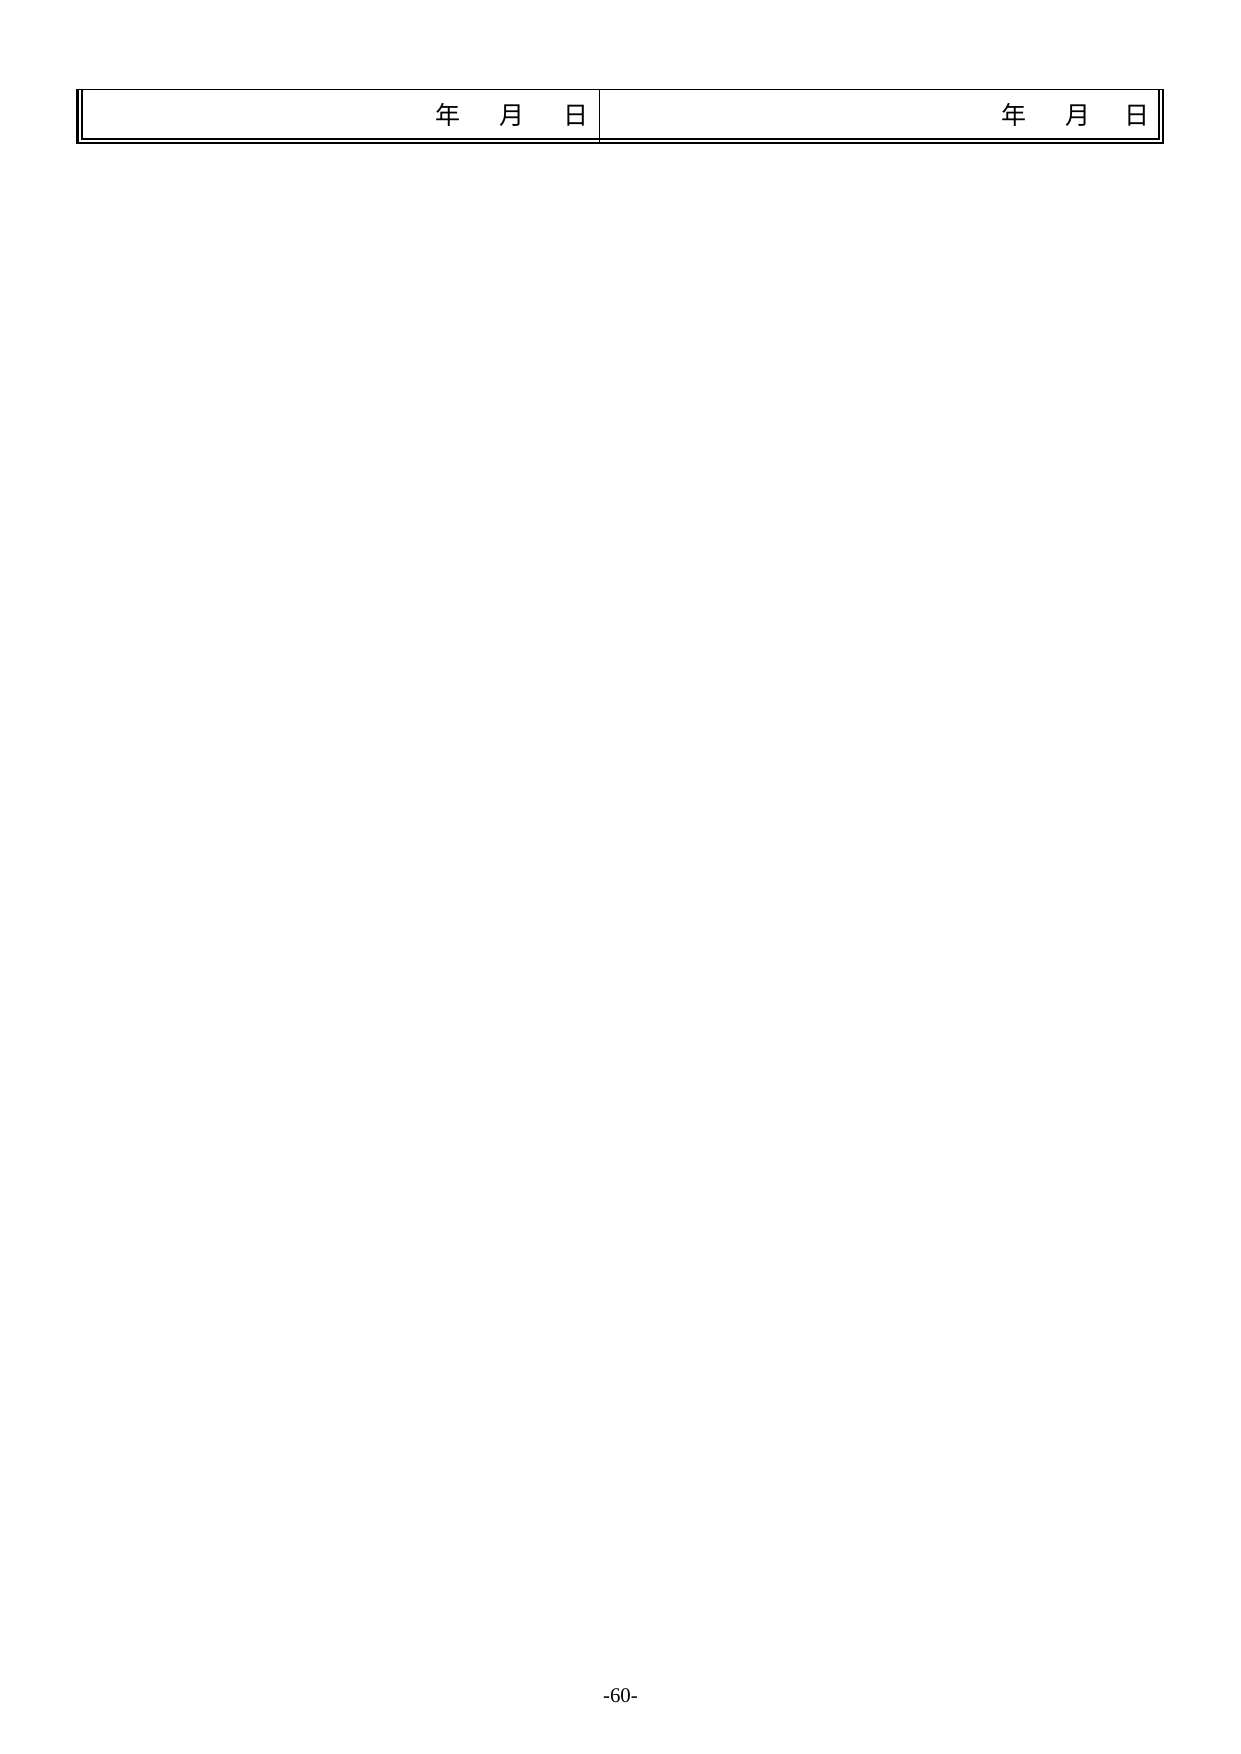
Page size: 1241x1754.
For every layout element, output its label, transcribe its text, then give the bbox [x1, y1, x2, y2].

table_cell 年 月 日 [83, 90, 599, 138]
table_cell 年 月 日 [600, 90, 1158, 138]
